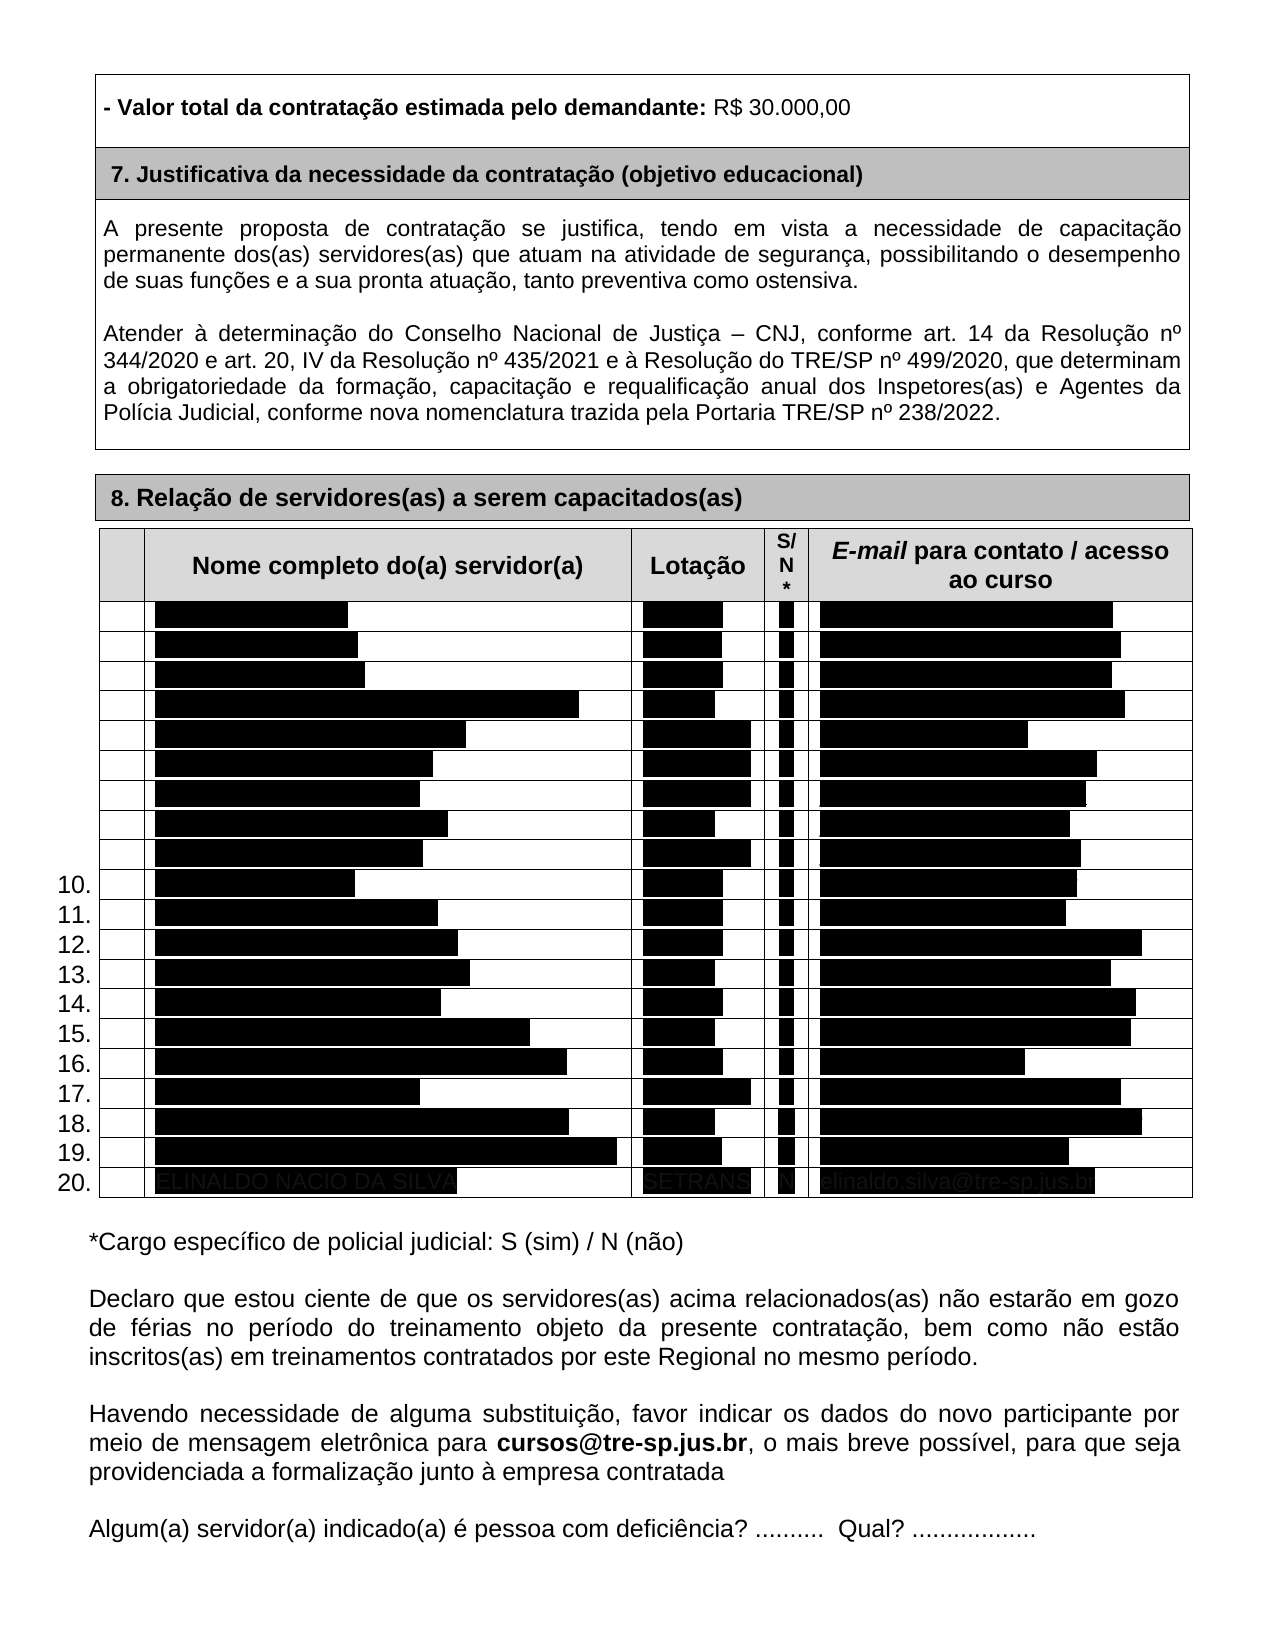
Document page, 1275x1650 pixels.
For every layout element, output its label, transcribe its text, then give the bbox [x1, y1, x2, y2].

table_cell S [765, 840, 808, 869]
table_cell SECIM [632, 1109, 764, 1137]
table_cell N [765, 1168, 808, 1197]
table_cell [100, 1168, 144, 1197]
table_cell [100, 811, 144, 839]
table_cell SECIM [632, 1019, 764, 1048]
table_cell RENATO DE CARVALHO RODRIGUES [145, 1049, 631, 1078]
table_cell SETRANS [632, 781, 764, 809]
table_cell CLAUDIO RAMOS [145, 602, 631, 631]
table_cell recarod@gmail.com [809, 1049, 1192, 1078]
table_cell josue.couto@tre-sp.jus.br [809, 840, 1192, 869]
table_cell S [765, 930, 808, 958]
table_cell [100, 870, 144, 899]
table_cell SETRANS [632, 840, 764, 869]
table_cell SECIM [632, 811, 764, 839]
table_cell EMERSON PALAIA [145, 632, 631, 661]
table_cell S [765, 781, 808, 809]
table_cell [100, 989, 144, 1018]
table_cell N [765, 1109, 808, 1137]
table_cell JOSUÉ SOARES COUTO [145, 840, 631, 869]
text *Cargo específico de policial judicial: S (sim) / N (não) [88, 1227, 1137, 1255]
table_cell REGINALDO ORLANDO AUGUSTO [145, 1019, 631, 1048]
table_cell S [765, 900, 808, 929]
text Declaro que estou ciente de que os servidores(as) acima relacionados(as) não estarão em gozo de férias no período do treinamento objeto da presente contratação, bem como não estão inscritos(as) em treinamentos contratados por este Regional no mesmo período. [88, 1284, 1181, 1370]
table_cell S [765, 960, 808, 988]
table_cell [100, 602, 144, 631]
table_cell [100, 930, 144, 958]
table_header E-mail para contato / acesso ao curso [809, 529, 1192, 601]
table_cell S [765, 1019, 808, 1048]
table_cell [100, 840, 144, 869]
table_cell S [765, 662, 808, 690]
table_cell SECOA [632, 870, 764, 899]
table_cell [100, 721, 144, 750]
table_cell 7. Justificativa da necessidade da contratação (objetivo educacional) [96, 148, 1189, 199]
subtitle Algum(a) servidor(a) indicado(a) é pessoa com deficiência? .......... Qual? .................. [88, 1514, 1181, 1543]
table_cell S [765, 1079, 808, 1107]
table_cell nelsoncorrea.sp@gmail.com [809, 960, 1192, 988]
table_cell CÉZAR ROMERO REGIS DE SOUZA FILHO [145, 1138, 631, 1167]
table_cell jorobertomo@gmail.com [809, 811, 1192, 839]
table_cell jairo.araujo56@gmail.com [809, 781, 1192, 809]
table_cell S [765, 870, 808, 899]
table_cell SETRANS [632, 1079, 764, 1107]
table_cell [100, 900, 144, 929]
table_cell LEONEL DA SILVA [145, 870, 631, 899]
table_cell COSET [632, 632, 764, 661]
table_cell SETRANS [632, 751, 764, 780]
table_cell - Valor total da contratação estimada pelo demandante: R$ 30.000,00 [96, 75, 1189, 147]
table_cell [100, 781, 144, 809]
table_header Nome completo do(a) servidor(a) [145, 529, 631, 601]
table_cell S [765, 691, 808, 720]
table_cell SECOA [632, 602, 764, 631]
table_cell [100, 1019, 144, 1048]
table_cell JOSÉ ROBERTO MOREIRA [145, 811, 631, 839]
table_cell S [765, 721, 808, 750]
table_cell SETRANS [632, 1168, 764, 1197]
table_cell karecaqueiroz1960@gmail.com [809, 930, 1192, 958]
table_cell [100, 1109, 144, 1137]
table_cell SECOA [632, 900, 764, 929]
table_cell MARCO AURELIO QUEIROZ [145, 930, 631, 958]
table_cell hemara@uol.com.br [809, 721, 1192, 750]
table_cell gilmarcamargo27@gmail.com [809, 691, 1192, 720]
text Havendo necessidade de alguma substituição, favor indicar os dados do novo participante por meio de mensagem eletrônica para cursos@tre-sp.jus.br, o mais breve possível, para que seja providenciada a formalização junto à empresa contratada [88, 1399, 1181, 1485]
table_cell luis.souza@tre-sp.jus.br [809, 900, 1192, 929]
table_header Lotação [632, 529, 764, 601]
table_cell elinaldo.silva@tre-sp.jus.br [809, 1168, 1192, 1197]
table_cell S [765, 751, 808, 780]
table_cell HELIO MARTINS DE AGUIAR [145, 721, 631, 750]
table_cell S [765, 811, 808, 839]
table_cell SECOA [632, 989, 764, 1018]
table_cell A presente proposta de contratação se justifica, tendo em vista a necessidade de capacitação permanente dos(as) servidores(as) que atuam na atividade de segurança, possibilitando o desempenho de suas funções e a sua pronta atuação, tanto preventiva como ostensiva. Atender à determinação do Conselho Nacional de Justiça – CNJ, conforme art. 14 da Resolução nº 344/2020 e art. 20, IV da Resolução nº 435/2021 e à Resolução do TRE/SP nº 499/2020, que determinam a obrigatoriedade da formação, capacitação e requalificação anual dos Inspetores(as) e Agentes da Polícia Judicial, conforme nova nomenclatura trazida pela Portaria TRE/SP nº 238/2022. [96, 200, 1189, 449]
table_cell cezar.filho@tre-sp.jus.br [809, 1138, 1192, 1167]
table_cell [100, 751, 144, 780]
table_cell [100, 1138, 144, 1167]
table_cell SECIM [632, 960, 764, 988]
table_cell [100, 1079, 144, 1107]
table_cell andreia.rodrigues@tre-sp.jus.br [809, 1109, 1192, 1137]
table_cell rogerio.andrare@tre-sp.jus.br [809, 1079, 1192, 1107]
table_header S/N * [765, 529, 808, 601]
table_cell GERSON RAMIRES [145, 662, 631, 690]
table_cell [100, 1049, 144, 1078]
table_cell [100, 662, 144, 690]
table_cell SECOA [632, 662, 764, 690]
table_cell SETRANS [632, 721, 764, 750]
table_cell ivon.b.mendes@gmail.com [809, 751, 1192, 780]
table_cell N [765, 1138, 808, 1167]
table_cell SECOA [632, 930, 764, 958]
table_cell emerson.palaia@tre-sp.jus.br [809, 632, 1192, 661]
table_cell SECOA [632, 1049, 764, 1078]
table_cell S [765, 1049, 808, 1078]
table_cell [100, 691, 144, 720]
table_cell S [765, 632, 808, 661]
table_cell PEDRO DIAS GUIMARAES [145, 989, 631, 1018]
table_cell [100, 960, 144, 988]
table_cell ANDREIA RODRIGUES CASAGRANDE [145, 1109, 631, 1137]
table_cell reginaldoorlando1@gmail.com [809, 1019, 1192, 1048]
table_cell IVON BARBOSA MENDES [145, 751, 631, 780]
table_cell leonel.silva@tre-sp.jus.br [809, 870, 1192, 899]
table_header 8. Relação de servidores(as) a serem capacitados(as) [96, 475, 1189, 520]
table_cell pedro.guimaraes@tre-sp.jus.br [809, 989, 1192, 1018]
table_header [100, 529, 144, 601]
table_cell JAIRO DIAS DE ARAUJO [145, 781, 631, 809]
table_cell SECIM [632, 691, 764, 720]
table_cell ROGÉRIO DE ANDRADE [145, 1079, 631, 1107]
table_cell [100, 632, 144, 661]
table_cell NELSON CORREIA DA SILVA [145, 960, 631, 988]
table_cell S [765, 602, 808, 631]
table_cell LUÍS CLAUDIO DE SOUZA [145, 900, 631, 929]
table_cell COSET [632, 1138, 764, 1167]
table_cell gersontj.ramires@gmail.com [809, 662, 1192, 690]
table_cell S [765, 989, 808, 1018]
table_cell GILMAR LÁZARO PIRES DE CAMARGO [145, 691, 631, 720]
table_cell ramos19091960@gmail.com [809, 602, 1192, 631]
table_cell ELINALDO NACIO DA SILVA [145, 1168, 631, 1197]
